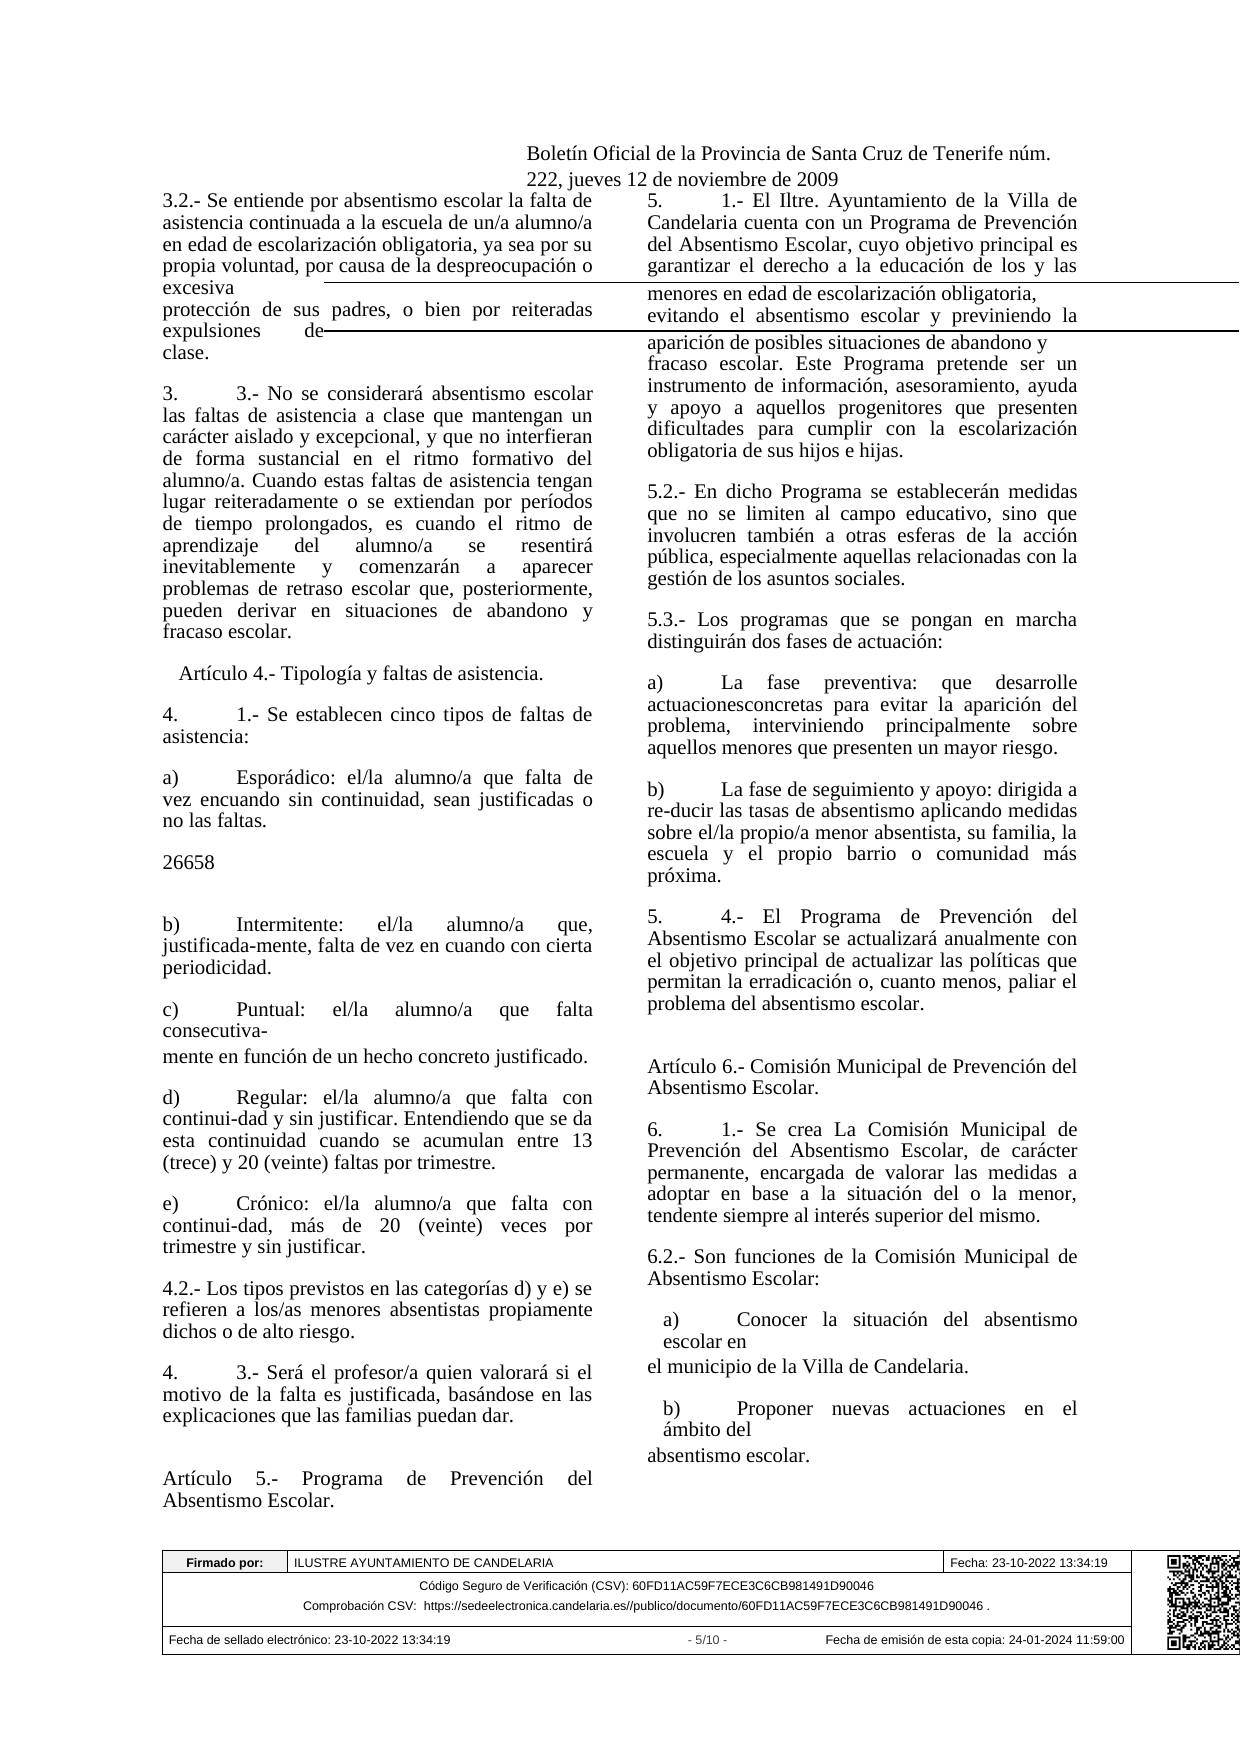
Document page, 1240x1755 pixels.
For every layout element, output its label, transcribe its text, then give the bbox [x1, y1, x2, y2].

text 6.2.- Son funciones de la Comisión Municipal de Absentismo Escolar: [647, 1247, 1078, 1290]
list aparición de posibles situaciones de abandono y fracaso escolar. Este Programa pretende ser un instrumento de información, asesoramiento, ayuda y apoyo a aquellos progenitores que presenten dificultades para cumplir con la escolarización obligatoria de sus hijos e hijas. [647, 332, 1078, 462]
list 4.- El Programa de Prevención del Absentismo Escolar se actualizará anualmente con el objetivo principal de actualizar las políticas que permitan la erradicación o, cuanto menos, paliar el problema del absentismo escolar. [647, 907, 1078, 1015]
text 26658 [162, 852, 593, 873]
text mente en función de un hecho concreto justificado. [162, 1046, 593, 1067]
text el municipio de la Villa de Candelaria. [647, 1357, 1078, 1378]
text 4.2.- Los tipos previstos en las categorías d) y e) se refieren a los/as menores absentistas propiamente dichos o de alto riesgo. [162, 1278, 593, 1343]
list 1.- El Iltre. Ayuntamiento de la Villa de Candelaria cuenta con un Programa de Prevención del Absentismo Escolar, cuyo objetivo principal es garantizar el derecho a la educación de los y las [647, 191, 1078, 282]
list Esporádico: el/la alumno/a que falta de vez encuando sin continuidad, sean justificadas o no las faltas. [162, 767, 593, 832]
text Artículo 5.- Programa de Prevención del Absentismo Escolar. [162, 1468, 593, 1512]
list 1.- Se establecen cinco tipos de faltas de asistencia: [162, 704, 593, 748]
list 3.- Será el profesor/a quien valorará si el motivo de la falta es justificada, basándose en las explicaciones que las familias puedan dar. [162, 1362, 593, 1427]
text 5.2.- En dicho Programa se establecerán medidas que no se limiten al campo educativo, sino que involucren también a otras esferas de la acción pública, especialmente aquellas relacionadas con la gestión de los asuntos sociales. [647, 482, 1078, 590]
list Puntual: el/la alumno/a que falta consecutiva- [162, 999, 593, 1042]
list 3.- No se considerará absentismo escolar las faltas de asistencia a clase que mantengan un carácter aislado y excepcional, y que no interfieran de forma sustancial en el ritmo formativo del alumno/a. Cuando estas faltas de asistencia tengan lugar reiteradamente o se extiendan por períodos de tiempo prolongados, es cuando el ritmo de aprendizaje del alumno/a se resentirá inevitablemente y comenzarán a aparecer problemas de retraso escolar que, posteriormente, pueden derivar en situaciones de abandono y fracaso escolar. [162, 383, 593, 643]
text 3.2.- Se entiende por absentismo escolar la falta de asistencia continuada a la escuela de un/a alumno/a en edad de escolarización obligatoria, ya sea por su propia voluntad, por causa de la despreocupación o excesiva protección de sus padres, o bien por reiteradas expulsiones de clase. [162, 191, 593, 364]
list menores en edad de escolarización obligatoria, evitando el absentismo escolar y previniendo la [647, 283, 1078, 330]
list Proponer nuevas actuaciones en el ámbito del [663, 1398, 1078, 1441]
text Artículo 6.- Comisión Municipal de Prevención del Absentismo Escolar. [647, 1056, 1078, 1099]
text Artículo 4.- Tipología y faltas de asistencia. [178, 663, 593, 685]
list 1.- Se crea La Comisión Municipal de Prevención del Absentismo Escolar, de carácter permanente, encargada de valorar las medidas a adoptar en base a la situación del o la menor, tendente siempre al interés superior del mismo. [647, 1119, 1078, 1227]
list Intermitente: el/la alumno/a que, justificada-mente, falta de vez en cuando con cierta periodicidad. [162, 914, 593, 979]
list Regular: el/la alumno/a que falta con continui-dad y sin justificar. Entendiendo que se da esta continuidad cuando se acumulan entre 13 (trece) y 20 (veinte) faltas por trimestre. [162, 1087, 593, 1174]
text absentismo escolar. [647, 1445, 1078, 1466]
list Conocer la situación del absentismo escolar en [663, 1310, 1078, 1353]
list Crónico: el/la alumno/a que falta con continui-dad, más de 20 (veinte) veces por trimestre y sin justificar. [162, 1193, 593, 1258]
list La fase de seguimiento y apoyo: dirigida a re-ducir las tasas de absentismo aplicando medidas sobre el/la propio/a menor absentista, su familia, la escuela y el propio barrio o comunidad más próxima. [647, 779, 1078, 887]
list La fase preventiva: que desarrolle actuacionesconcretas para evitar la aparición del problema, interviniendo principalmente sobre aquellos menores que presenten un mayor riesgo. [647, 673, 1078, 759]
text 5.3.- Los programas que se pongan en marcha distinguirán dos fases de actuación: [647, 610, 1078, 653]
